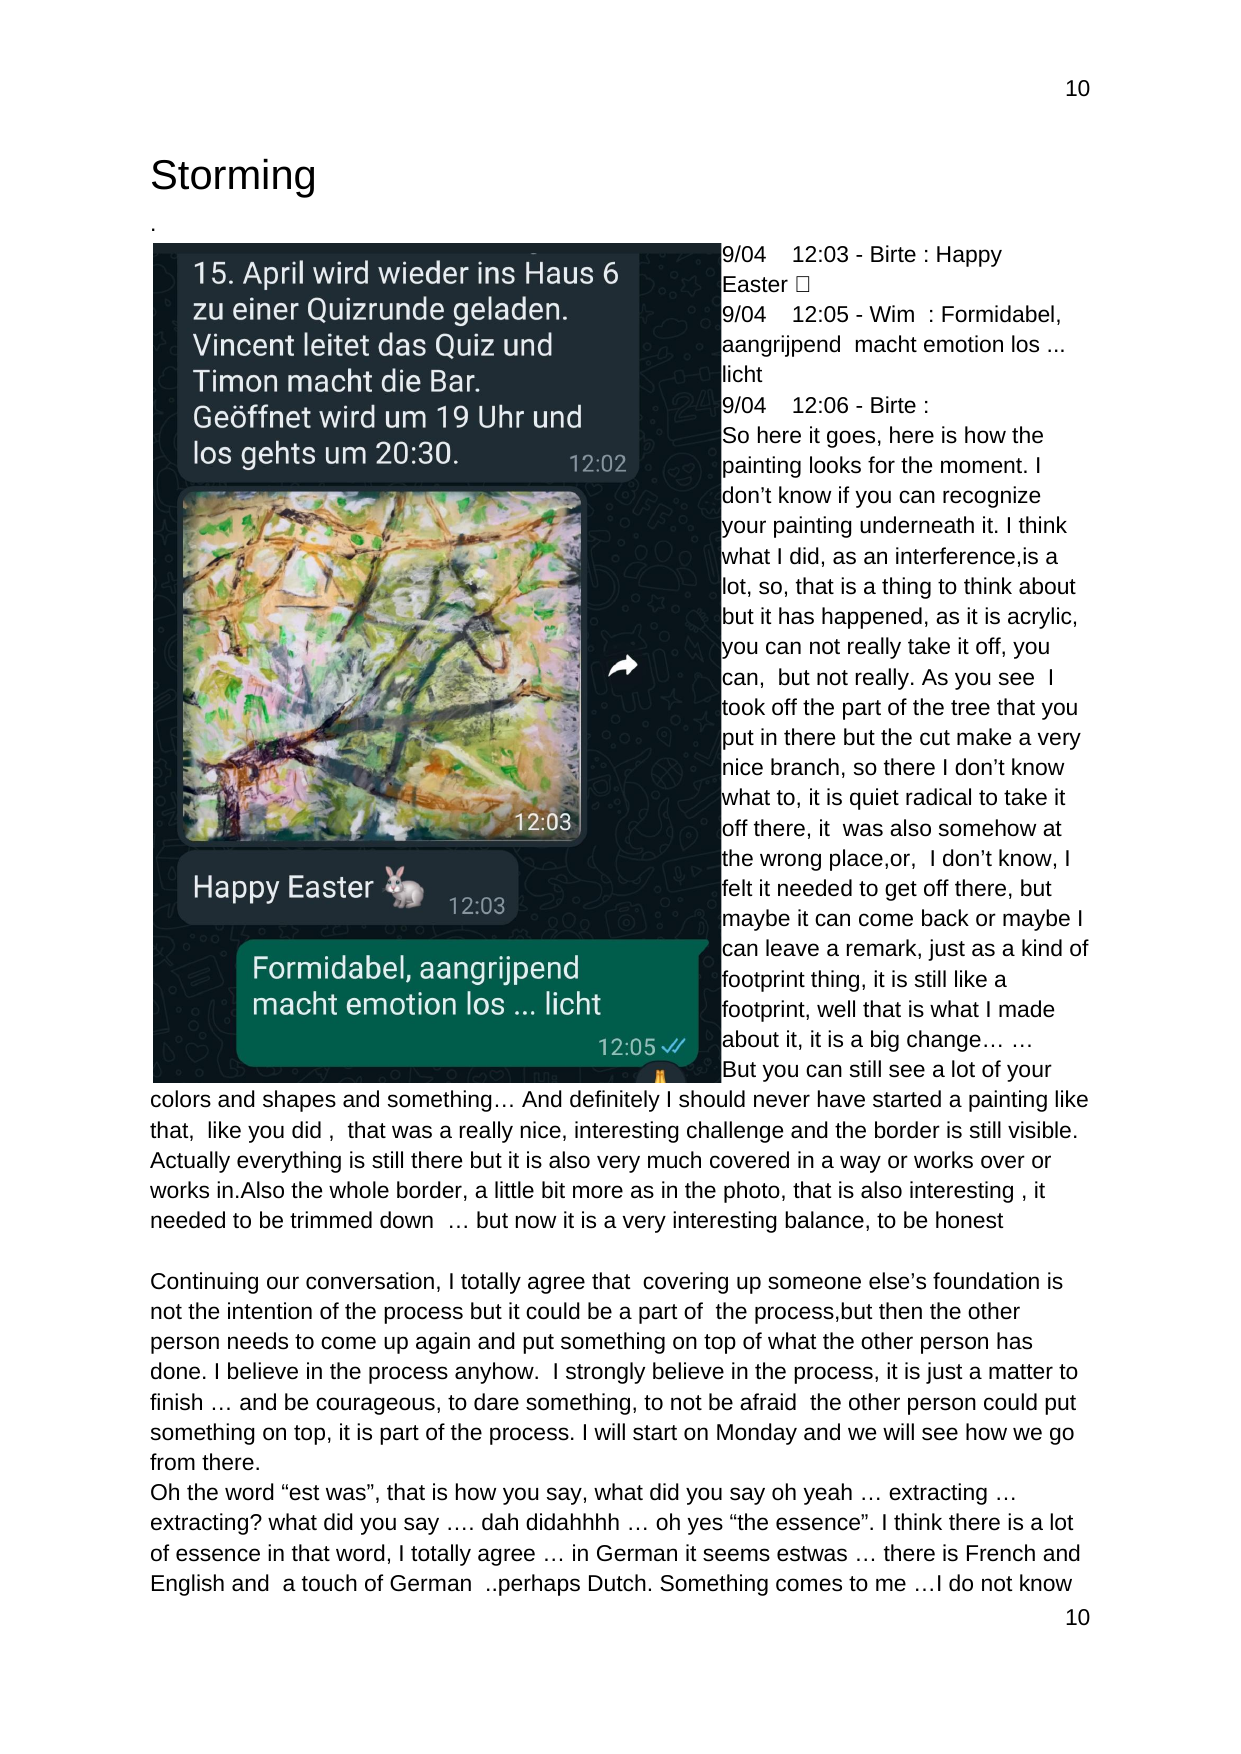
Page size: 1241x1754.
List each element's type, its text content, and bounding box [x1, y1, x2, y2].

text 9/04 12:05 - Wim : Formidabel, aangrijpend macht emotion los ... licht [722, 301, 1090, 388]
text So here it goes, here is how the painting looks for the moment. I don’t know if you can recognize your painting underneath it. I think what I did, as an interference,is a lot, so, that is a thing to think about but it has happened, as it is acrylic, you can not really take it off, you can, but not really. As you see I took off the part of the tree that you put in there but the cut make a very nice branch, so there I don’t know what to, it is quiet radical to take it off there, it was also somehow at the wrong place,or, I don’t know, I felt it needed to get off there, but maybe it can come back or maybe I can leave a remark, just as a kind of footprint thing, it is still like a footprint, well that is what I made about it, it is a big change… … But you can still see a lot of your colors and shapes and something… And definitely I should never have started a painting like that, like you did , that was a really nice, interesting challenge and the border is still visible. Actually everything is still there but it is also very much covered in a way or works over or works in.Also the whole border, a little bit more as in the photo, that is also interesting , it needed to be trimmed down … but now it is a very interesting balance, to be honest [150, 422, 1090, 1234]
text Oh the word “est was”, that is how you say, what did you say oh yeah … extracting … extracting? what did you say …. dah didahhhh … oh yes “the essence”. I think there is a lot of essence in that word, I totally agree … in German it seems estwas … there is French and English and a touch of German ..perhaps Dutch. Something comes to me …I do not know [150, 1479, 1090, 1596]
text Continuing our conversation, I totally agree that covering up someone else’s foundation is not the intention of the process but it could be a part of the process,but then the other person needs to come up again and put something on top of what the other person has done. I believe in the process anyhow. I strongly believe in the process, it is just a matter to finish … and be courageous, to dare something, to not be afraid the other person could put something on top, it is part of the process. I will start on Monday and we will see how we go from there. [150, 1268, 1090, 1475]
text 9/04 12:03 - Birte : Happy Easter 🐇 [150, 241, 1090, 297]
text . [150, 210, 1090, 237]
text 9/04 12:06 - Birte : [722, 392, 1090, 418]
subtitle Storming [150, 150, 1090, 198]
